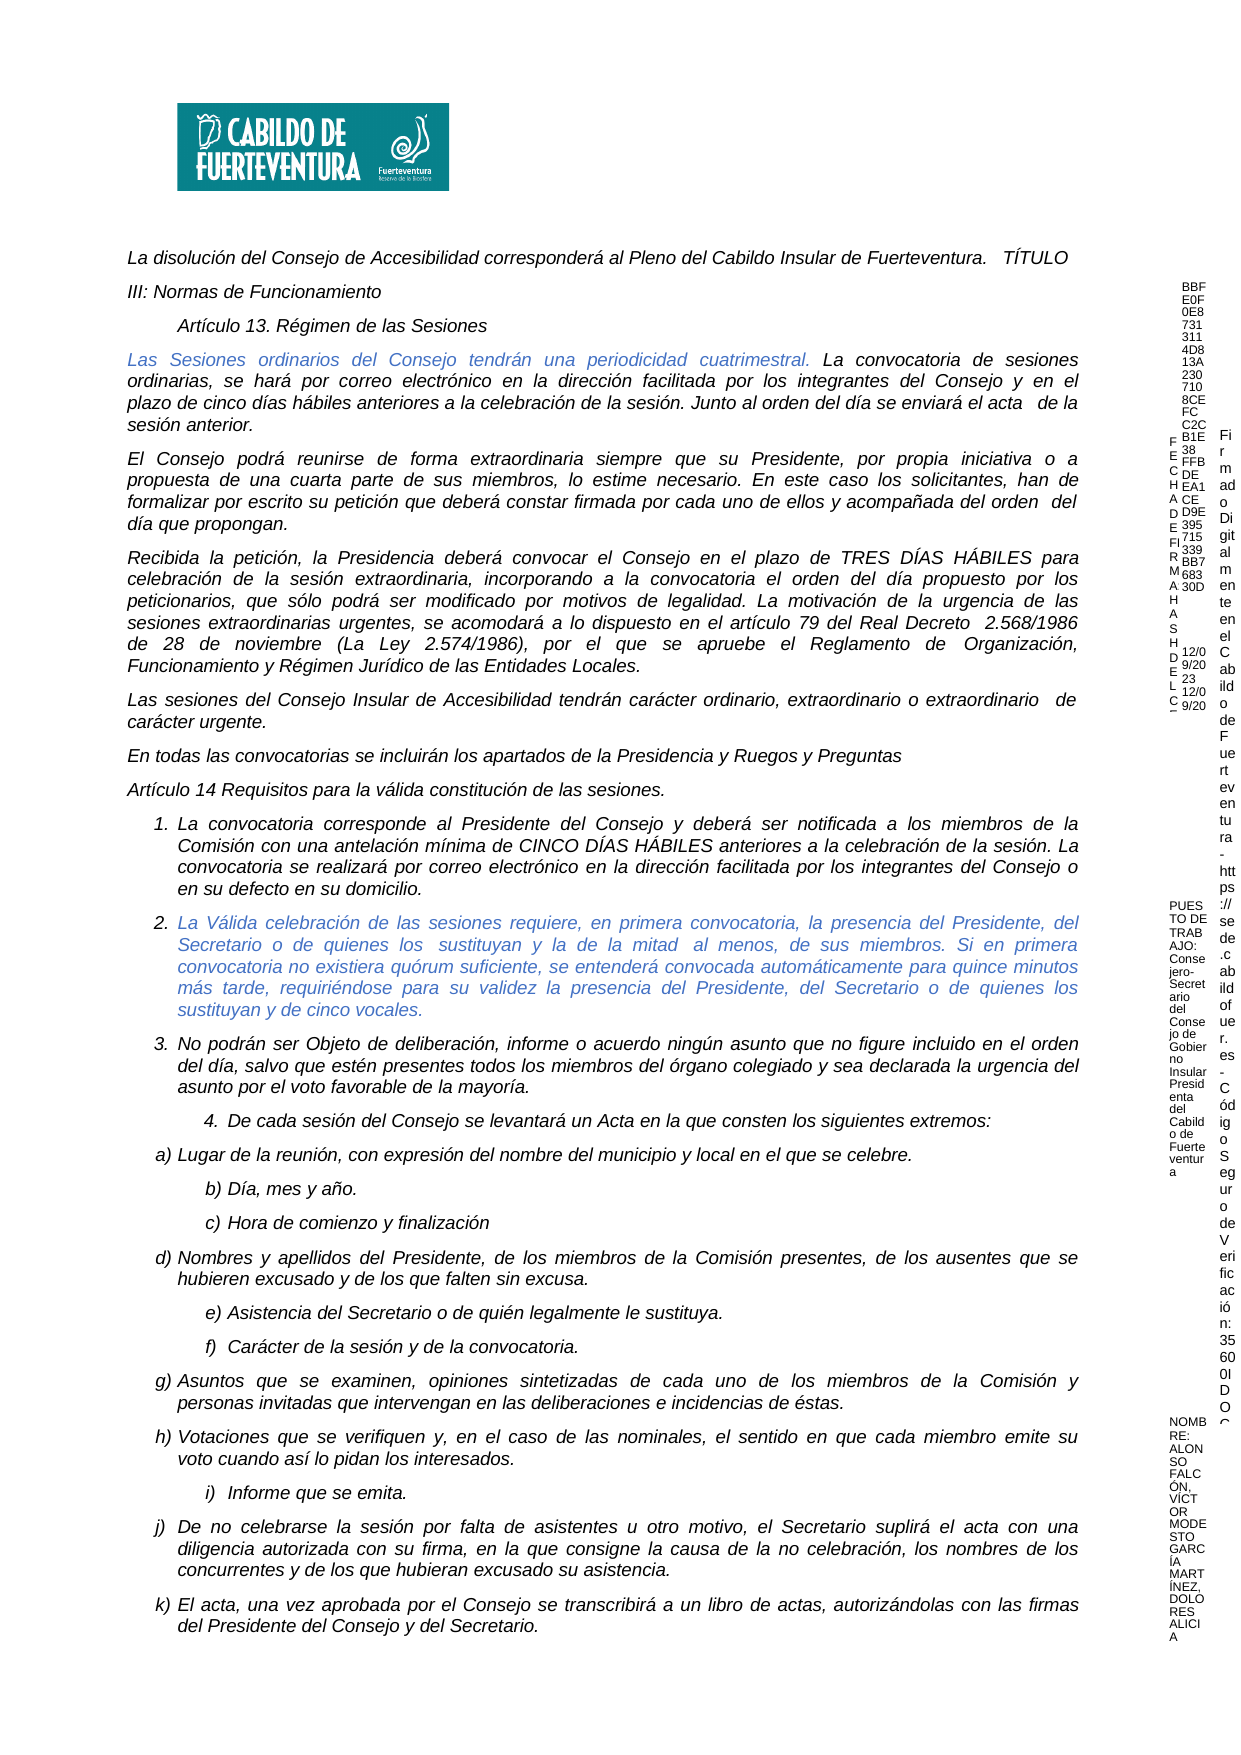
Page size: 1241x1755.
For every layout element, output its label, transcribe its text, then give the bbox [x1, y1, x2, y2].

text Firmado Digitalmente en el Cabildo de Fuerteventura - https://sede.cabildofuer.es - Código Seguro de Verificación: 35600IDOC2BB2BAC4D446DDF45B1 [1219, 426, 1236, 1424]
text Las Sesiones ordinarios del Consejo tendrán una periodicidad cuatrimestral. La convocatoria de sesiones ordinarias, se hará por correo electrónico en la dirección facilitada por los integrantes del Consejo y en el plazo de cinco días hábiles anteriores a la celebración de la sesión. Junto al orden del día se enviará el acta de la sesión anterior. [127, 349, 1079, 435]
list [1209, 1482, 1241, 1503]
text Recibida la petición, la Presidencia deberá convocar el Consejo en el plazo de TRES DÍAS HÁBILES para celebración de la sesión extraordinaria, incorporando a la convocatoria el orden del día propuesto por los peticionarios, que sólo podrá ser modificado por motivos de legalidad. La motivación de la urgencia de las sesiones extraordinarias urgentes, se acomodará a lo dispuesto en el artículo 79 del Real Decreto 2.568/1986 de 28 de noviembre (La Ley 2.574/1986), por el que se apruebe el Reglamento de Organización, Funcionamiento y Régimen Jurídico de las Entidades Locales. [127, 547, 1079, 676]
list No podrán ser Objeto de deliberación, informe o acuerdo ningún asunto que no figure incluido en el orden del día, salvo que estén presentes todos los miembros del órgano colegiado y sea declarada la urgencia del asunto por el voto favorable de la mayoría. [153, 1033, 1079, 1098]
text Artículo 13. Régimen de las Sesiones [177, 315, 1179, 336]
text El Consejo podrá reunirse de forma extraordinaria siempre que su Presidente, por propia iniciativa o a propuesta de una cuarta parte de sus miembros, lo estime necesario. En este caso los solicitantes, han de formalizar por escrito su petición que deberá constar firmada por cada uno de ellos y acompañada del orden del día que propongan. [127, 448, 1079, 534]
list La Válida celebración de las sesiones requiere, en primera convocatoria, la presencia del Presidente, del Secretario o de quienes los sustituyan y la de la mitad al menos, de sus miembros. Si en primera convocatoria no existiera quórum suficiente, se entenderá convocada automáticamente para quince minutos más tarde, requiriéndose para su validez la presencia del Presidente, del Secretario o de quienes los sustituyan y de cinco vocales. [153, 912, 1079, 1020]
list [1167, 1416, 1209, 1647]
list Nombres y apellidos del Presidente, de los miembros de la Comisión presentes, de los ausentes que se hubieren excusado y de los que falten sin excusa. [155, 1246, 1079, 1290]
list De no celebrarse la sesión por falta de asistentes u otro motivo, el Secretario suplirá el acta con una diligencia autorizada con su firma, en la que consigne la causa de la no celebración, los nombres de los concurrentes y de los que hubieran excusado su asistencia. [155, 1516, 1079, 1581]
list Asistencia del Secretario o de quién legalmente le sustituya. [205, 1302, 1217, 1324]
list Consejero-Secretario del Consejo de Gobierno Insular Presidenta del Cabildo de Fuerteventura [1169, 954, 1207, 1179]
list Hora de comienzo y finalización [205, 1212, 1217, 1234]
text 12/09/2023 [1182, 686, 1209, 712]
list NOMBRE: [1169, 1416, 1209, 1443]
list [1167, 899, 1209, 1204]
list PUESTO DE TRABAJO: [1169, 899, 1209, 953]
text 12/09/2023 [1182, 646, 1209, 686]
list La convocatoria corresponde al Presidente del Consejo y deberá ser notificada a los miembros de la Comisión con una antelación mínima de CINCO DÍAS HÁBILES anteriores a la celebración de la sesión. La convocatoria se realizará por correo electrónico en la dirección facilitada por los integrantes del Consejo o en su defecto en su domicilio. [153, 813, 1079, 899]
list Carácter de la sesión y de la convocatoria. [205, 1336, 1217, 1358]
list De cada sesión del Consejo se levantará un Acta en la que consten los siguientes extremos: [203, 1110, 1167, 1132]
text En todas las convocatorias se incluirán los apartados de la Presidencia y Ruegos y Preguntas Artículo 14 Requisitos para la válida constitución de las sesiones. [127, 744, 977, 800]
list Día, mes y año. [205, 1178, 1167, 1200]
list ALONSO FALCÓN, VÍCTOR MODESTO GARCÍA MARTÍNEZ, DOLORES ALICIA [1169, 1444, 1207, 1644]
list El acta, una vez aprobada por el Consejo se transcribirá a un libro de actas, autorizándolas con las firmas del Presidente del Consejo y del Secretario. [155, 1593, 1079, 1637]
list Asuntos que se examinen, opiniones sintetizadas de cada uno de los miembros de la Comisión y personas invitadas que intervengan en las deliberaciones e incidencias de éstas. [155, 1370, 1079, 1413]
list Votaciones que se verifiquen y, en el caso de las nominales, el sentido en que cada miembro emite su voto cuando así lo pidan los interesados. [155, 1426, 1079, 1469]
text [1179, 279, 1209, 593]
list Informe que se emita. [205, 1482, 1167, 1503]
text Las sesiones del Consejo Insular de Accesibilidad tendrán carácter ordinario, extraordinario o extraordinario de carácter urgente. [127, 689, 1079, 732]
text La disolución del Consejo de Accesibilidad corresponderá al Pleno del Cabildo Insular de Fuerteventura. TÍTULO III: Normas de Funcionamiento [127, 247, 1078, 302]
text FECHA DE FIRMA: HASH DEL CERTIFICADO: [1169, 435, 1184, 711]
text BBFE0F0E87313114D813A2307108CEFCC2CB1E38 FFBDEEA1CED9E395715339BB768330D3CC2EDAE0 [1182, 282, 1207, 593]
list Lugar de la reunión, con expresión del nombre del municipio y local en el que se celebre. [155, 1144, 1167, 1166]
